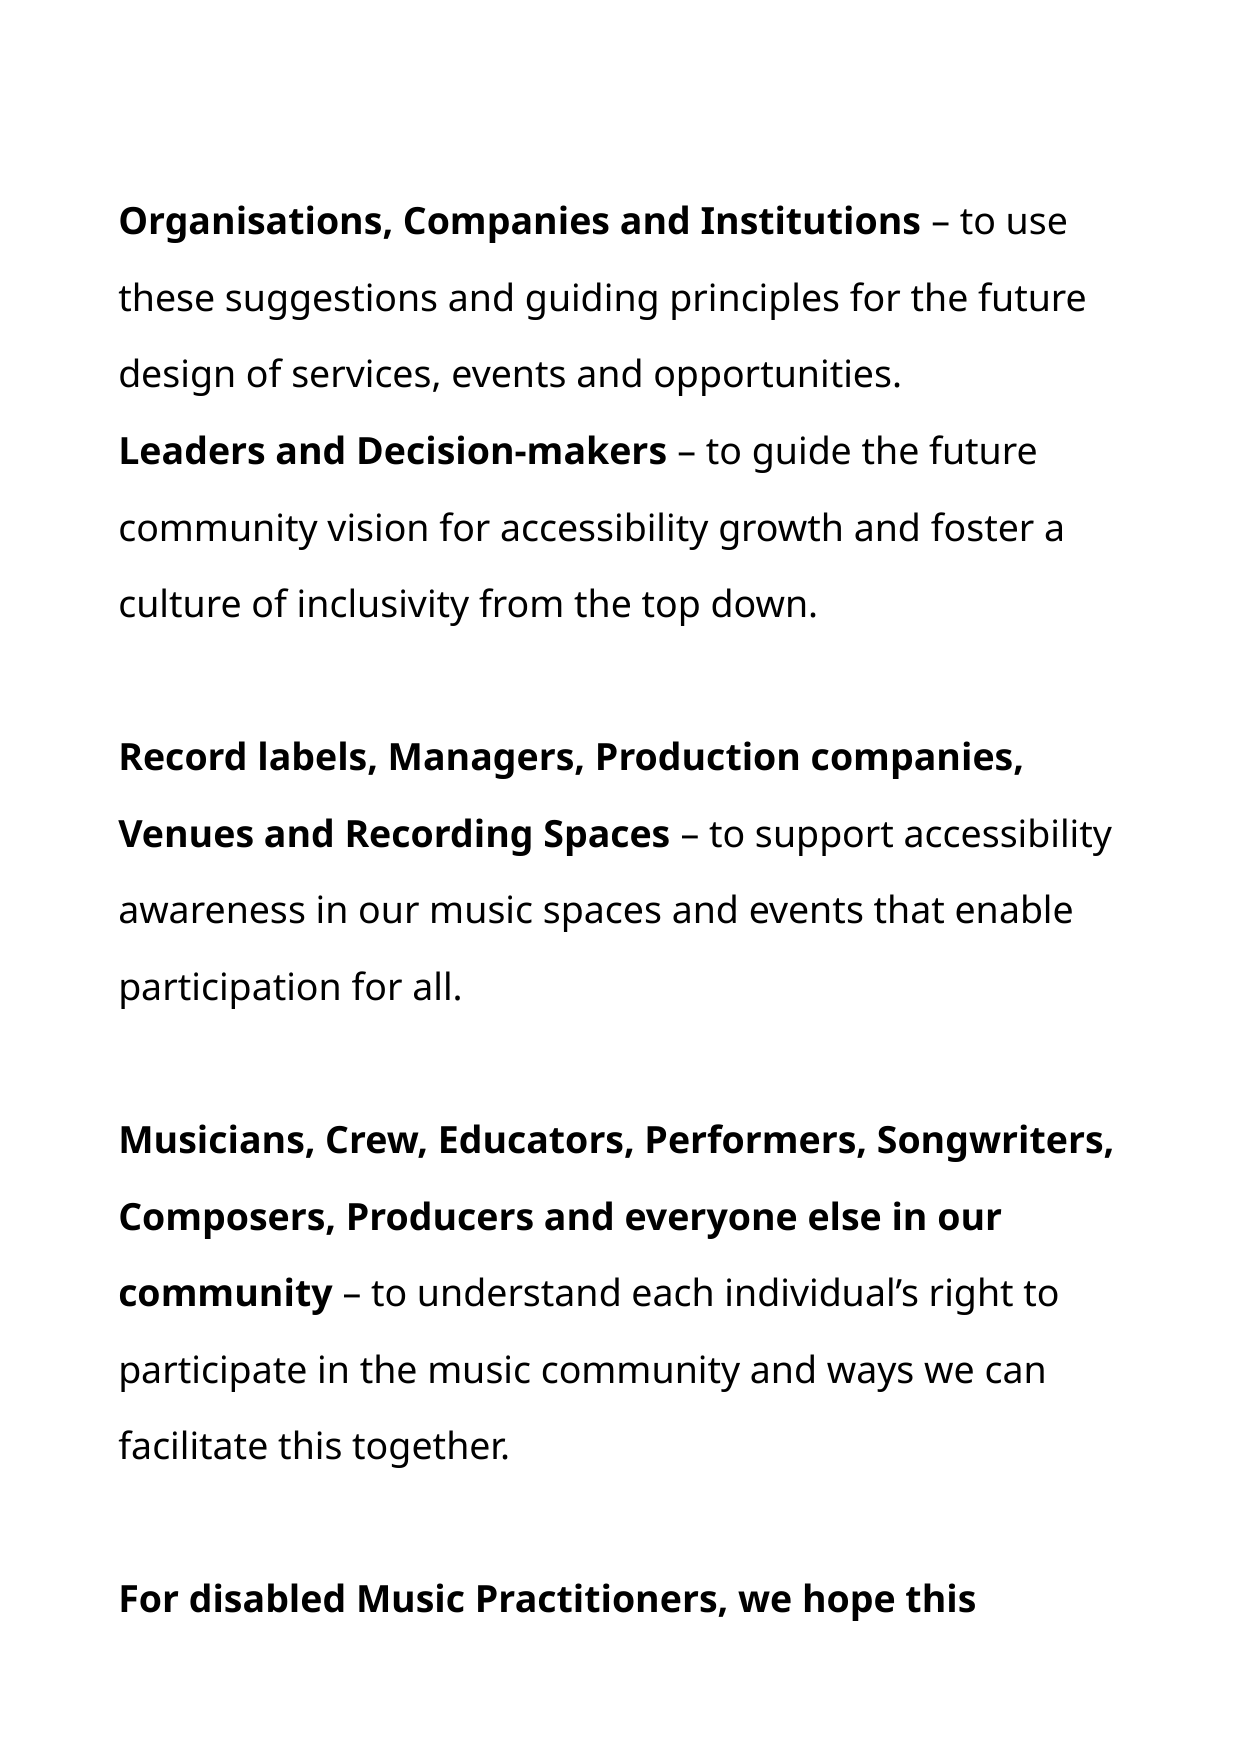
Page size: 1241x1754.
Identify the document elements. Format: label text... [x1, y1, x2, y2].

text Leaders and Decision-makers – to guide the future community vision for accessibility growth and foster a culture of inclusivity from the top down. [118, 424, 1122, 628]
text Record labels, Managers, Production companies, Venues and Recording Spaces – to support accessibility awareness in our music spaces and events that enable participation for all. [118, 731, 1122, 1011]
text Organisations, Companies and Institutions – to use these suggestions and guiding principles for the future design of services, events and opportunities. [118, 195, 1122, 399]
text Musicians, Crew, Educators, Performers, Songwriters, Composers, Producers and everyone else in our community – to understand each individual’s right to participate in the music community and ways we can facilitate this together. [118, 1113, 1122, 1471]
text For disabled Music Practitioners, we hope this [118, 1573, 1122, 1624]
